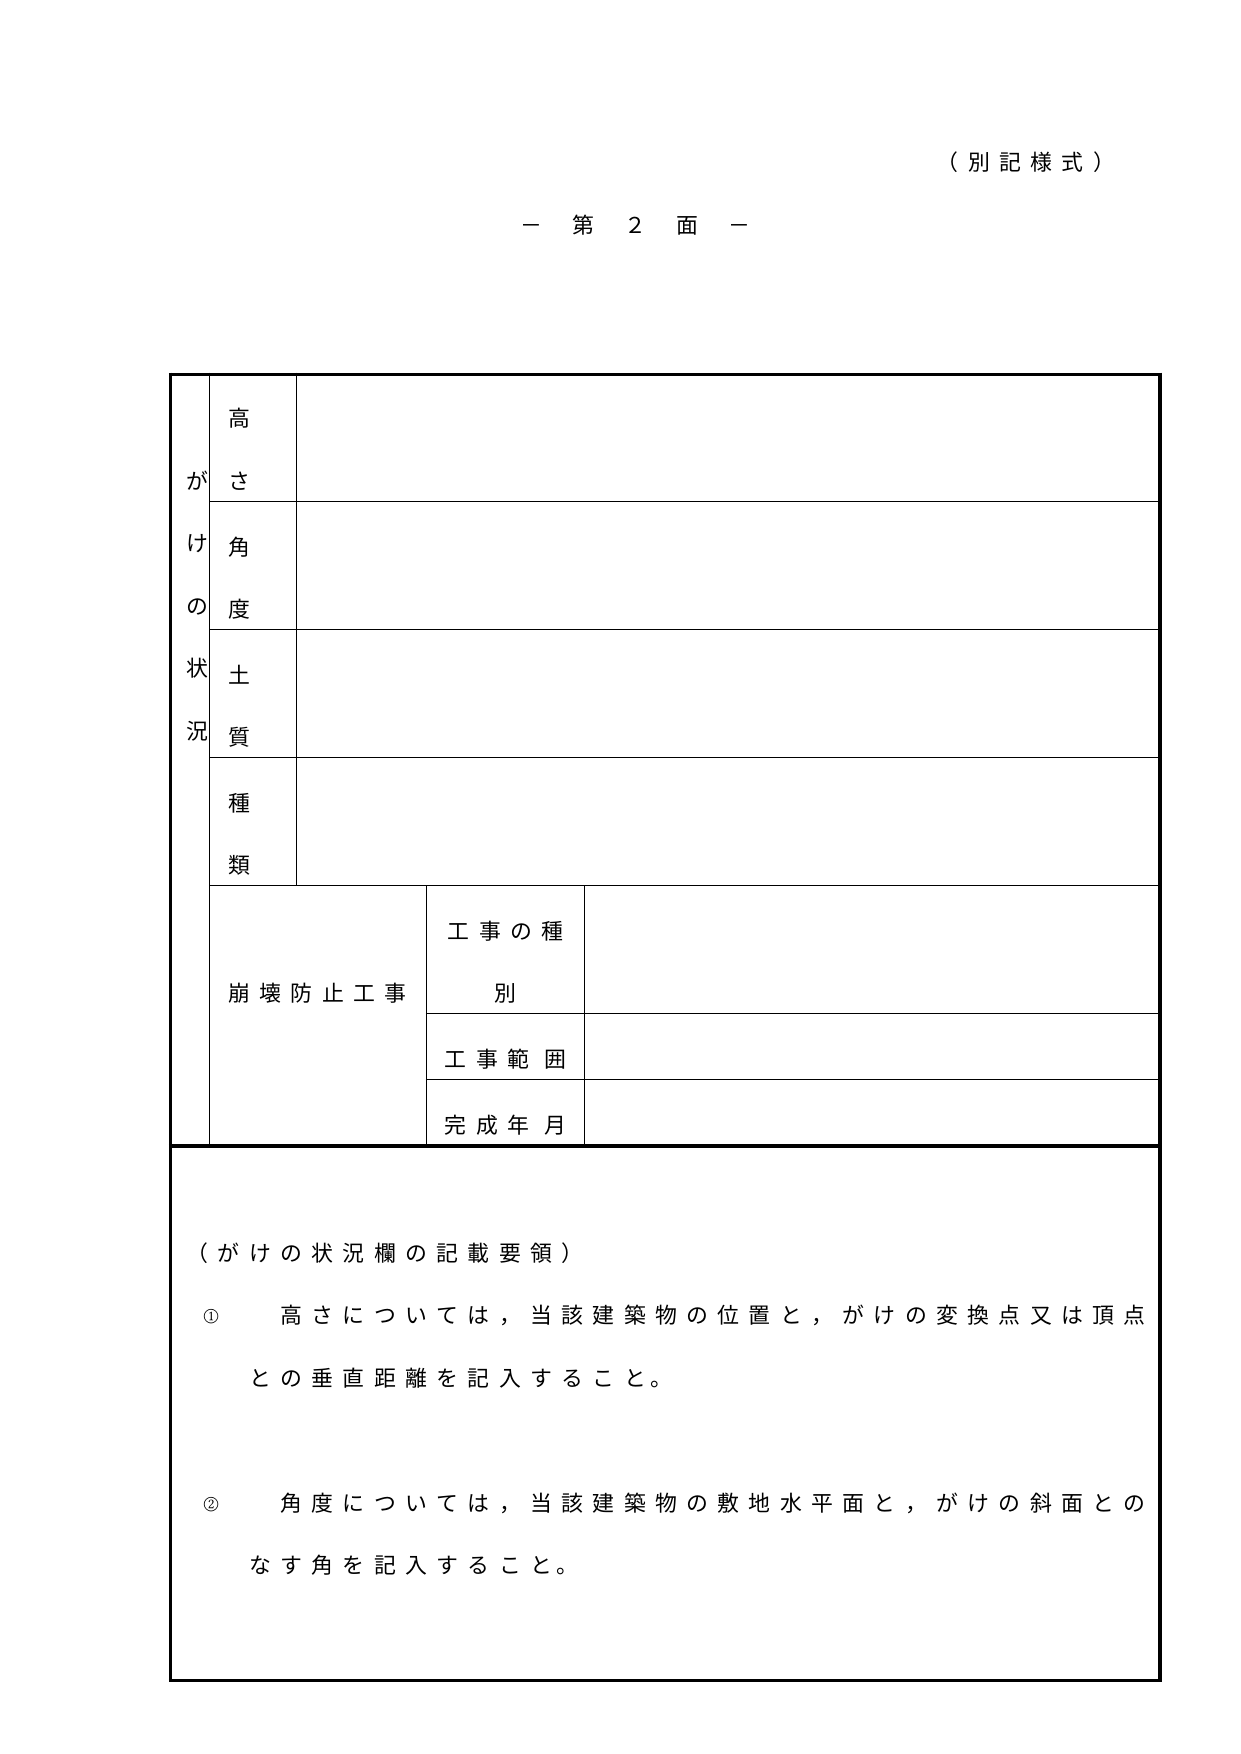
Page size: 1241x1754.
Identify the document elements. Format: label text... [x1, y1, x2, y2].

table_header [1160, 244, 1240, 307]
table_cell [1162, 1144, 1240, 1679]
table_cell [1162, 1079, 1240, 1144]
table_cell 崩壊防止工事 [210, 886, 426, 1144]
text － 第 ２ 面 － [151, 182, 1119, 244]
text （別記様式） [151, 119, 1119, 182]
table_cell [585, 1014, 1158, 1079]
table_header [210, 244, 296, 307]
table_cell [1162, 501, 1240, 629]
table_cell 角 度 [210, 502, 296, 629]
table_cell [210, 307, 296, 372]
table_cell [1160, 307, 1240, 372]
table_cell [585, 1080, 1158, 1144]
table_cell 高 さ [210, 376, 296, 501]
table_cell （がけの状況欄の記載要領） 高さについては，当該建築物の位置と，がけの変換点又は頂点との垂直距離を記入すること。 角度については，当該建築物の敷地水平面と，がけの斜面とのなす角を記入すること。 土質については，風化の状況や締まり具合も記入すること。 種類については，「自然がけ」であるか「人工がけ」であるか，「盛土」であるか「切土」であるかなど記入すること。 崩壊防止工事欄については，当該工事がある場合は，工事の種別，施工範 囲，施工時期等を記入すること。（別図添付も可。） （添付資料） 位置図・主要断面図 当該建築物とがけとの位置関係がわかるように，がけを含む配置図及び断面図を記入し，主要な寸法を記入すること。（縮尺は自由） がけの状況がわかる写真 [172, 1148, 1158, 1679]
table_cell [297, 630, 1158, 757]
table_header [296, 244, 1160, 307]
table_cell [1162, 757, 1240, 885]
table_cell 種 類 [210, 758, 296, 885]
table_cell 完成年月 [427, 1080, 584, 1144]
table_cell [297, 376, 1158, 501]
table_cell [1162, 373, 1240, 501]
table_cell [297, 758, 1158, 885]
table_cell [1162, 629, 1240, 757]
table_header [170, 244, 210, 372]
table_cell 工事範囲 [427, 1014, 584, 1079]
table_cell [585, 886, 1158, 1013]
table_cell [297, 502, 1158, 629]
table_cell 土 質 [210, 630, 296, 757]
table_cell が け の 状 況 [172, 376, 209, 1144]
table_cell 工事の種別 [427, 886, 584, 1013]
table_cell [296, 307, 1160, 372]
table_cell [1162, 885, 1240, 1013]
table_cell [1162, 1013, 1240, 1079]
